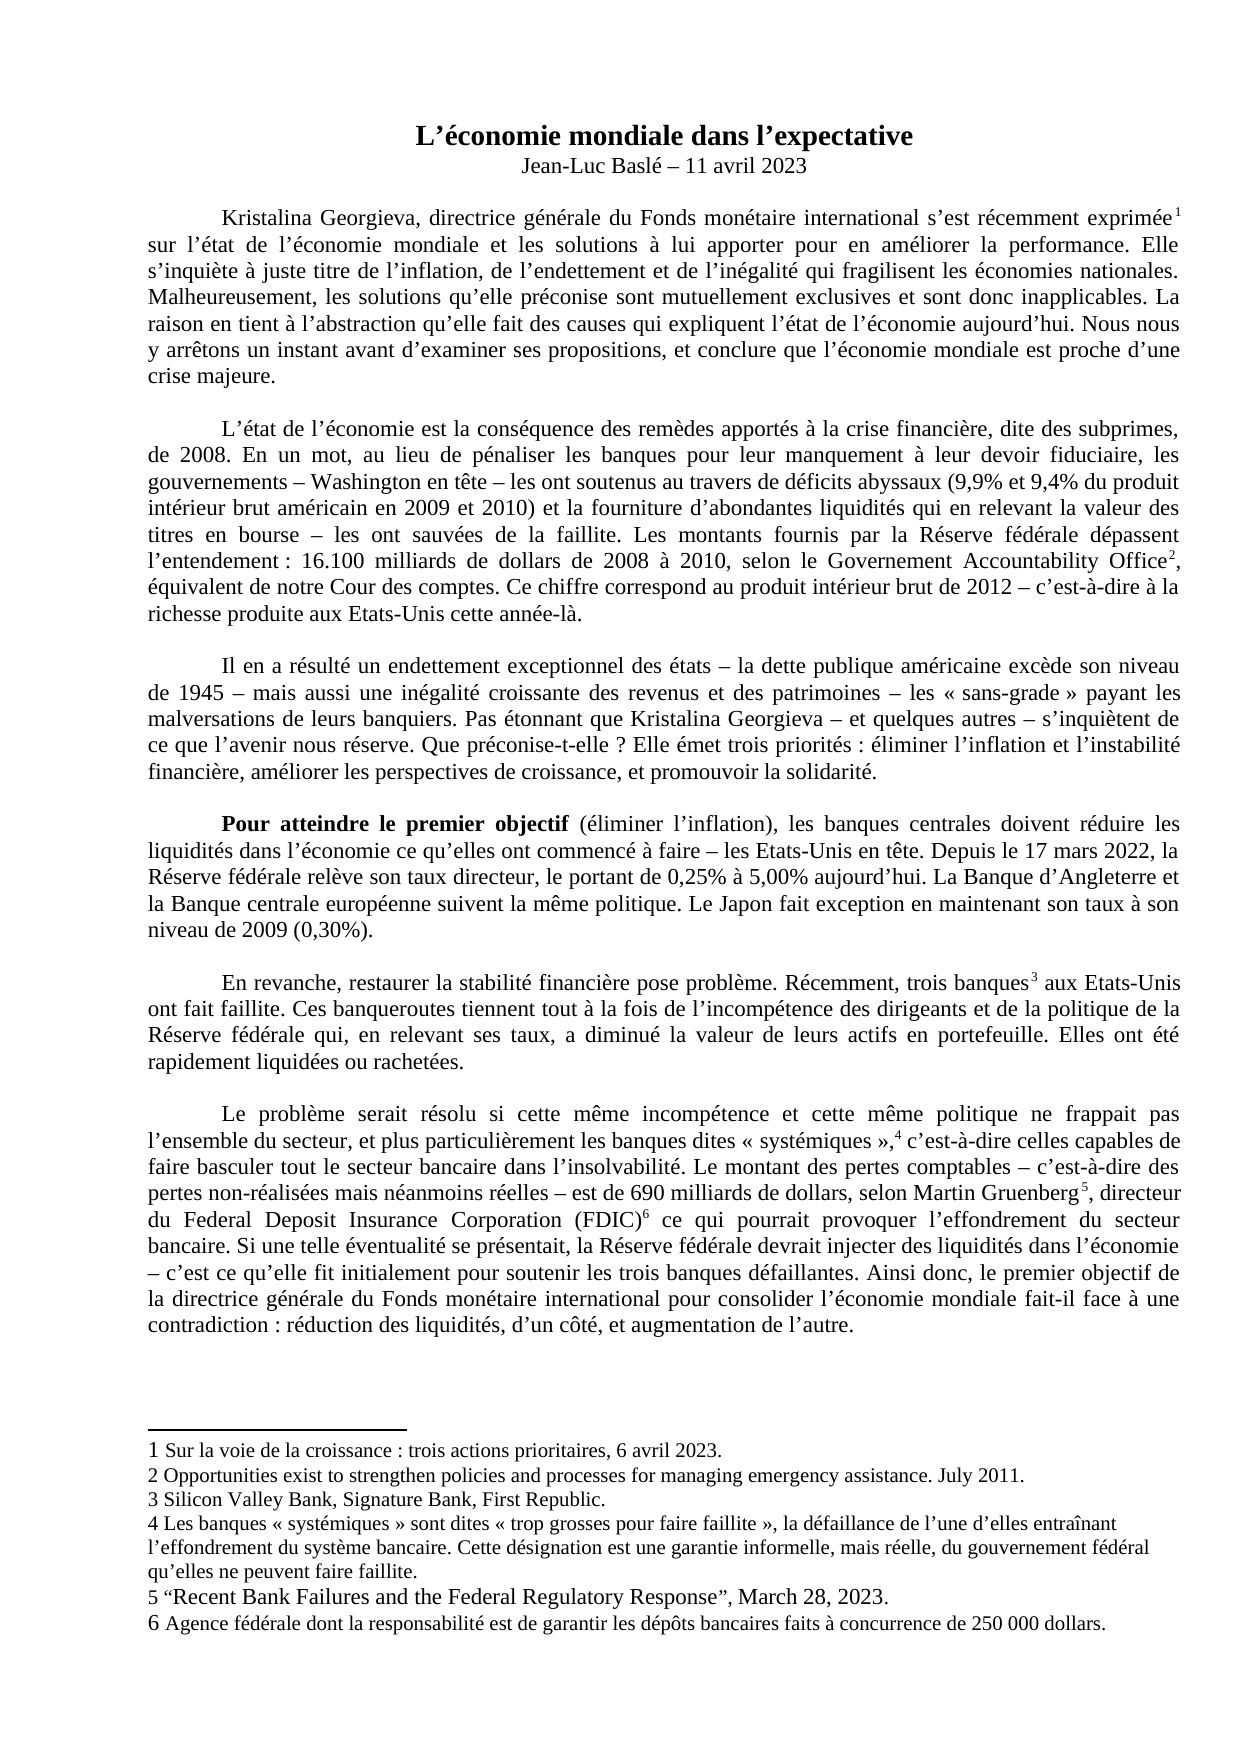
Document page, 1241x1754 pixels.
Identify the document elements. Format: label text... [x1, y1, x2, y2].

text Sur la voie de la croissance : trois actions prioritaires, 6 avril 2023. [148, 1436, 1181, 1463]
text Kristalina Georgieva, directrice générale du Fonds monétaire international s’est récemment exprimée sur l’état de l’économie mondiale et les solutions à lui apporter pour en améliorer la performance. Elle s’inquiète à juste titre de l’inflation, de l’endettement et de l’inégalité qui fragilisent les économies nationales. Malheureusement, les solutions qu’elle préconise sont mutuellement exclusives et sont donc inapplicables. La raison en tient à l’abstraction qu’elle fait des causes qui expliquent l’état de l’économie aujourd’hui. Nous nous y arrêtons un instant avant d’examiner ses propositions, et conclure que l’économie mondiale est proche d’une crise majeure. [148, 204, 1181, 389]
text En revanche, restaurer la stabilité financière pose problème. Récemment, trois banques aux Etats-Unis ont fait faillite. Ces banqueroutes tiennent tout à la fois de l’incompétence des dirigeants et de la politique de la Réserve fédérale qui, en relevant ses taux, a diminué la valeur de leurs actifs en portefeuille. Elles ont été rapidement liquidées ou rachetées. [148, 969, 1181, 1074]
text Pour atteindre le premier objectif (éliminer l’inflation), les banques centrales doivent réduire les liquidités dans l’économie ce qu’elles ont commencé à faire – les Etats-Unis en tête. Depuis le 17 mars 2022, la Réserve fédérale relève son taux directeur, le portant de 0,25% à 5,00% aujourd’hui. La Banque d’Angleterre et la Banque centrale européenne suivent la même politique. Le Japon fait exception en maintenant son taux à son niveau de 2009 (0,30%). [148, 811, 1181, 942]
text “Recent Bank Failures and the Federal Regulatory Response”, March 28, 2023. [148, 1583, 1181, 1609]
text Agence fédérale dont la responsabilité est de garantir les dépôts bancaires faits à concurrence de 250 000 dollars. [148, 1609, 1181, 1636]
text Les banques « systémiques » sont dites « trop grosses pour faire faillite », la défaillance de l’une d’elles entraînant l’effondrement du système bancaire. Cette désignation est une garantie informelle, mais réelle, du gouvernement fédéral qu’elles ne peuvent faire faillite. [148, 1511, 1181, 1583]
text Opportunities exist to strengthen policies and processes for managing emergency assistance. July 2011. [148, 1463, 1181, 1487]
text L’économie mondiale dans l’expectative [148, 118, 1181, 152]
text Silicon Valley Bank, Signature Bank, First Republic. [148, 1487, 1181, 1511]
text Il en a résulté un endettement exceptionnel des états – la dette publique américaine excède son niveau de 1945 – mais aussi une inégalité croissante des revenus et des patrimoines – les « sans-grade » payant les malversations de leurs banquiers. Pas étonnant que Kristalina Georgieva – et quelques autres – s’inquiètent de ce que l’avenir nous réserve. Que préconise-t-elle ? Elle émet trois priorités : éliminer l’inflation et l’instabilité financière, améliorer les perspectives de croissance, et promouvoir la solidarité. [148, 652, 1181, 784]
text Jean-Luc Baslé – 11 avril 2023 [148, 152, 1181, 178]
text Le problème serait résolu si cette même incompétence et cette même politique ne frappait pas l’ensemble du secteur, et plus particulièrement les banques dites « systémiques », c’est-à-dire celles capables de faire basculer tout le secteur bancaire dans l’insolvabilité. Le montant des pertes comptables – c’est-à-dire des pertes non-réalisées mais néanmoins réelles – est de 690 milliards de dollars, selon Martin Gruenberg, directeur du Federal Deposit Insurance Corporation (FDIC) ce qui pourrait provoquer l’effondrement du secteur bancaire. Si une telle éventualité se présentait, la Réserve fédérale devrait injecter des liquidités dans l’économie – c’est ce qu’elle fit initialement pour soutenir les trois banques défaillantes. Ainsi donc, le premier objectif de la directrice générale du Fonds monétaire international pour consolider l’économie mondiale fait-il face à une contradiction : réduction des liquidités, d’un côté, et augmentation de l’autre. [148, 1100, 1181, 1338]
text L’état de l’économie est la conséquence des remèdes apportés à la crise financière, dite des subprimes, de 2008. En un mot, au lieu de pénaliser les banques pour leur manquement à leur devoir fiduciaire, les gouvernements – Washington en tête – les ont soutenus au travers de déficits abyssaux (9,9% et 9,4% du produit intérieur brut américain en 2009 et 2010) et la fourniture d’abondantes liquidités qui en relevant la valeur des titres en bourse – les ont sauvées de la faillite. Les montants fournis par la Réserve fédérale dépassent l’entendement : 16.100 milliards de dollars de 2008 à 2010, selon le Governement Accountability Office, équivalent de notre Cour des comptes. Ce chiffre correspond au produit intérieur brut de 2012 – c’est-à-dire à la richesse produite aux Etats-Unis cette année-là. [148, 415, 1181, 626]
